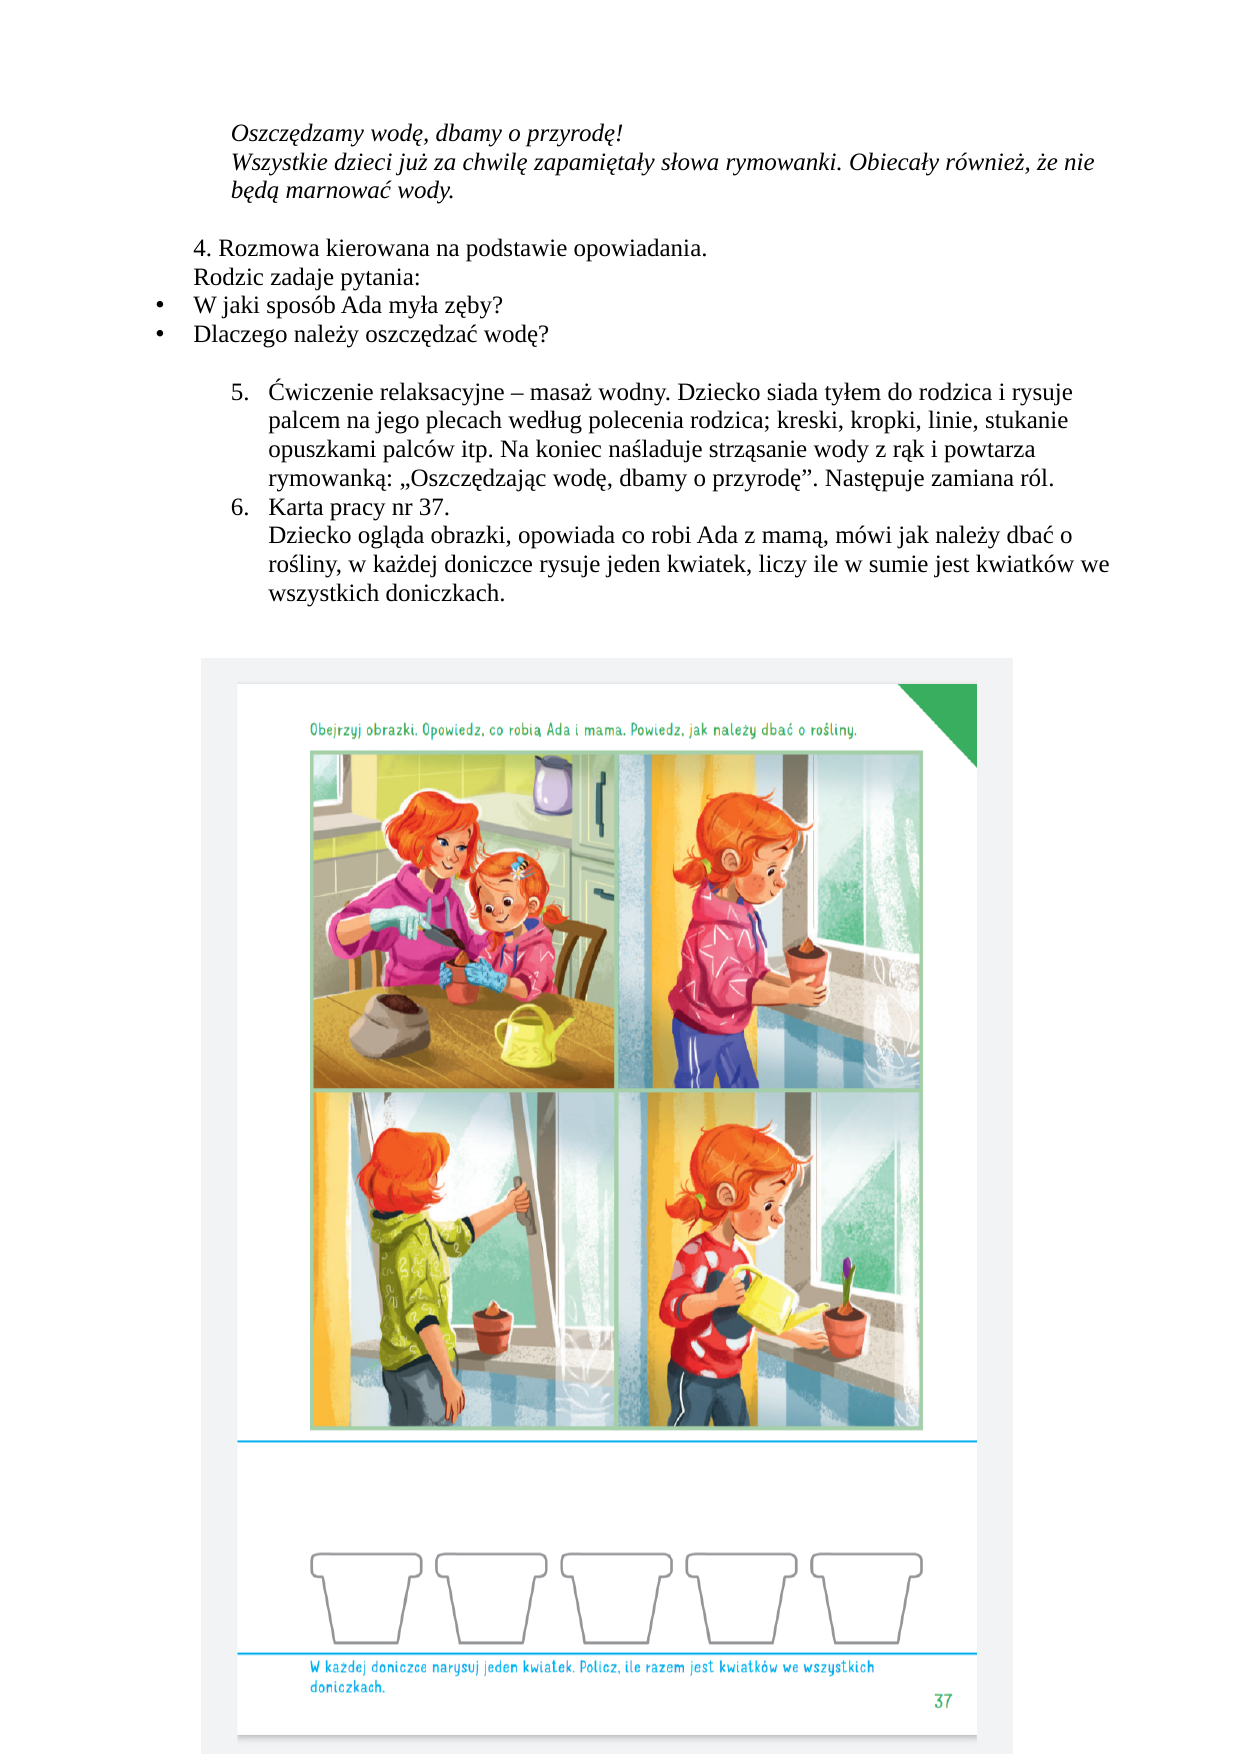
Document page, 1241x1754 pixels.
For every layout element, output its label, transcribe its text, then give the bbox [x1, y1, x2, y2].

list Ćwiczenie relaksacyjne – masaż wodny. Dziecko siada tyłem do rodzica i rysuje palcem na jego plecach według polecenia rodzica; kreski, kropki, linie, stukanie opuszkami palców itp. Na koniec naśladuje strząsanie wody z rąk i powtarza rymowanką: „Oszczędzając wodę, dbamy o przyrodę”. Następuje zamiana ról. [231, 377, 1122, 492]
list 4. Rozmowa kierowana na podstawie opowiadania. [156, 233, 1122, 262]
list W jaki sposób Ada myła zęby? [156, 291, 1122, 319]
list Wszystkie dzieci już za chwilę zapamiętały słowa rymowanki. Obiecały również, że nie będą marnować wody. [193, 147, 1122, 204]
picture [201, 658, 1013, 1754]
list Oszczędzamy wodę, dbamy o przyrodę! [193, 118, 1122, 147]
list Dlaczego należy oszczędzać wodę? [156, 319, 1122, 348]
list Dziecko ogląda obrazki, opowiada co robi Ada z mamą, mówi jak należy dbać o rośliny, w każdej doniczce rysuje jeden kwiatek, liczy ile w sumie jest kwiatków we wszystkich doniczkach. [231, 521, 1122, 607]
list Karta pracy nr 37. [231, 492, 1122, 521]
list Rodzic zadaje pytania: [156, 262, 1122, 291]
